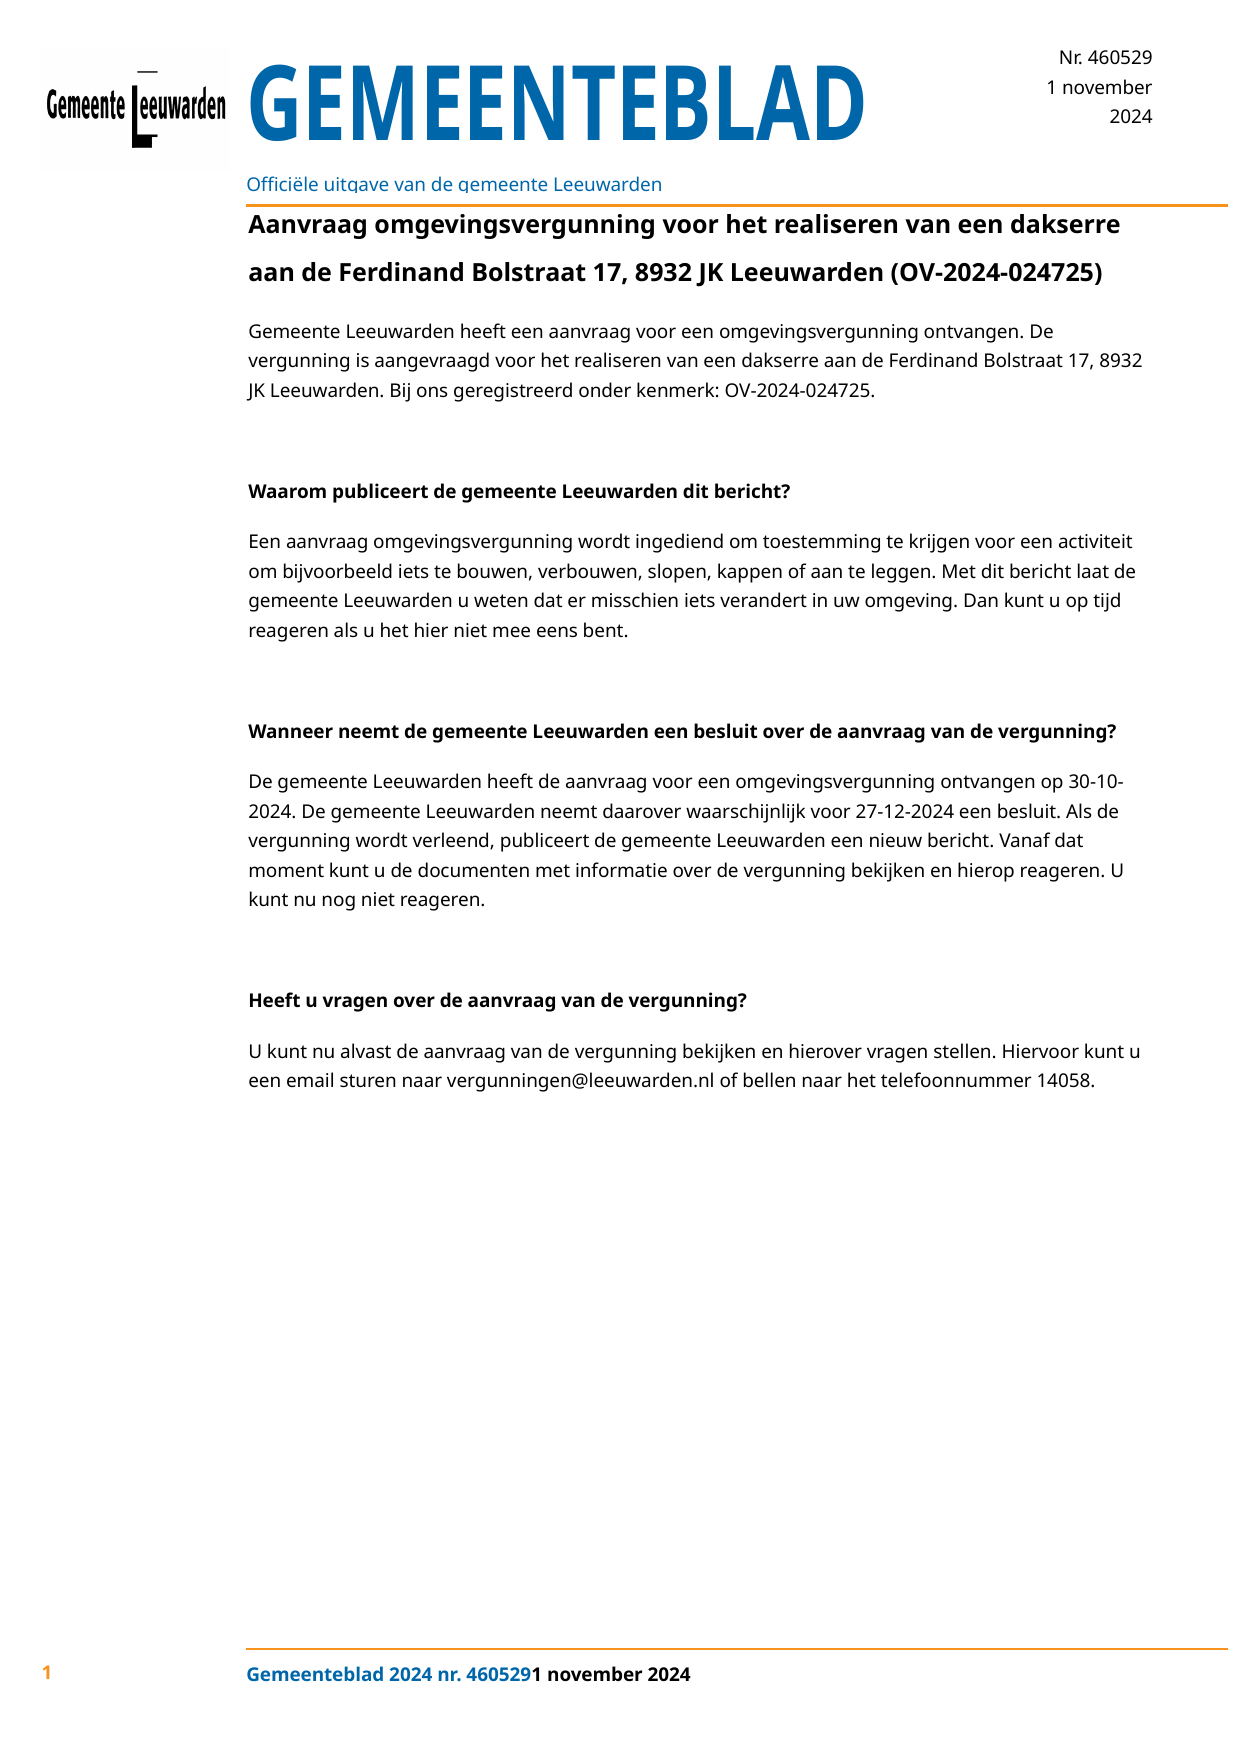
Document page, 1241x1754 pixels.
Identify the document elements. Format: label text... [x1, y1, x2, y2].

text Een aanvraag omgevingsvergunning wordt ingediend om toestemming te krijgen voor een activiteit om bijvoorbeeld iets te bouwen, verbouwen, slopen, kappen of aan te leggen. Met dit bericht laat de gemeente Leeuwarden u weten dat er misschien iets verandert in uw omgeving. Dan kunt u op tijd reageren als u het hier niet mee eens bent. [248, 528, 1152, 643]
text Waarom publiceert de gemeente Leeuwarden dit bericht? [248, 478, 1152, 504]
text De gemeente Leeuwarden heeft de aanvraag voor een omgevingsvergunning ontvangen op 30-10-2024. De gemeente Leeuwarden neemt daarover waarschijnlijk voor 27-12-2024 een besluit. Als de vergunning wordt verleend, publiceert de gemeente Leeuwarden een nieuw bericht. Vanaf dat moment kunt u de documenten met informatie over de vergunning bekijken en hierop reageren. U kunt nu nog niet reageren. [248, 768, 1152, 912]
text U kunt nu alvast de aanvraag van de vergunning bekijken en hierover vragen stellen. Hiervoor kunt u een email sturen naar vergunningen@leeuwarden.nl of bellen naar het telefoonnummer 14058. [248, 1038, 1152, 1093]
text Heeft u vragen over de aanvraag van de vergunning? [248, 987, 1152, 1013]
text Aanvraag omgevingsvergunning voor het realiseren van een dakserre aan de Ferdinand Bolstraat 17, 8932 JK Leeuwarden (OV-2024-024725) [248, 207, 1152, 288]
text Wanneer neemt de gemeente Leeuwarden een besluit over de aanvraag van de vergunning? [248, 718, 1152, 744]
picture [41, 47, 231, 172]
text Gemeente Leeuwarden heeft een aanvraag voor een omgevingsvergunning ontvangen. De vergunning is aangevraagd voor het realiseren van een dakserre aan de Ferdinand Bolstraat 17, 8932 JK Leeuwarden. Bij ons geregistreerd onder kenmerk: OV-2024-024725. [248, 318, 1152, 403]
